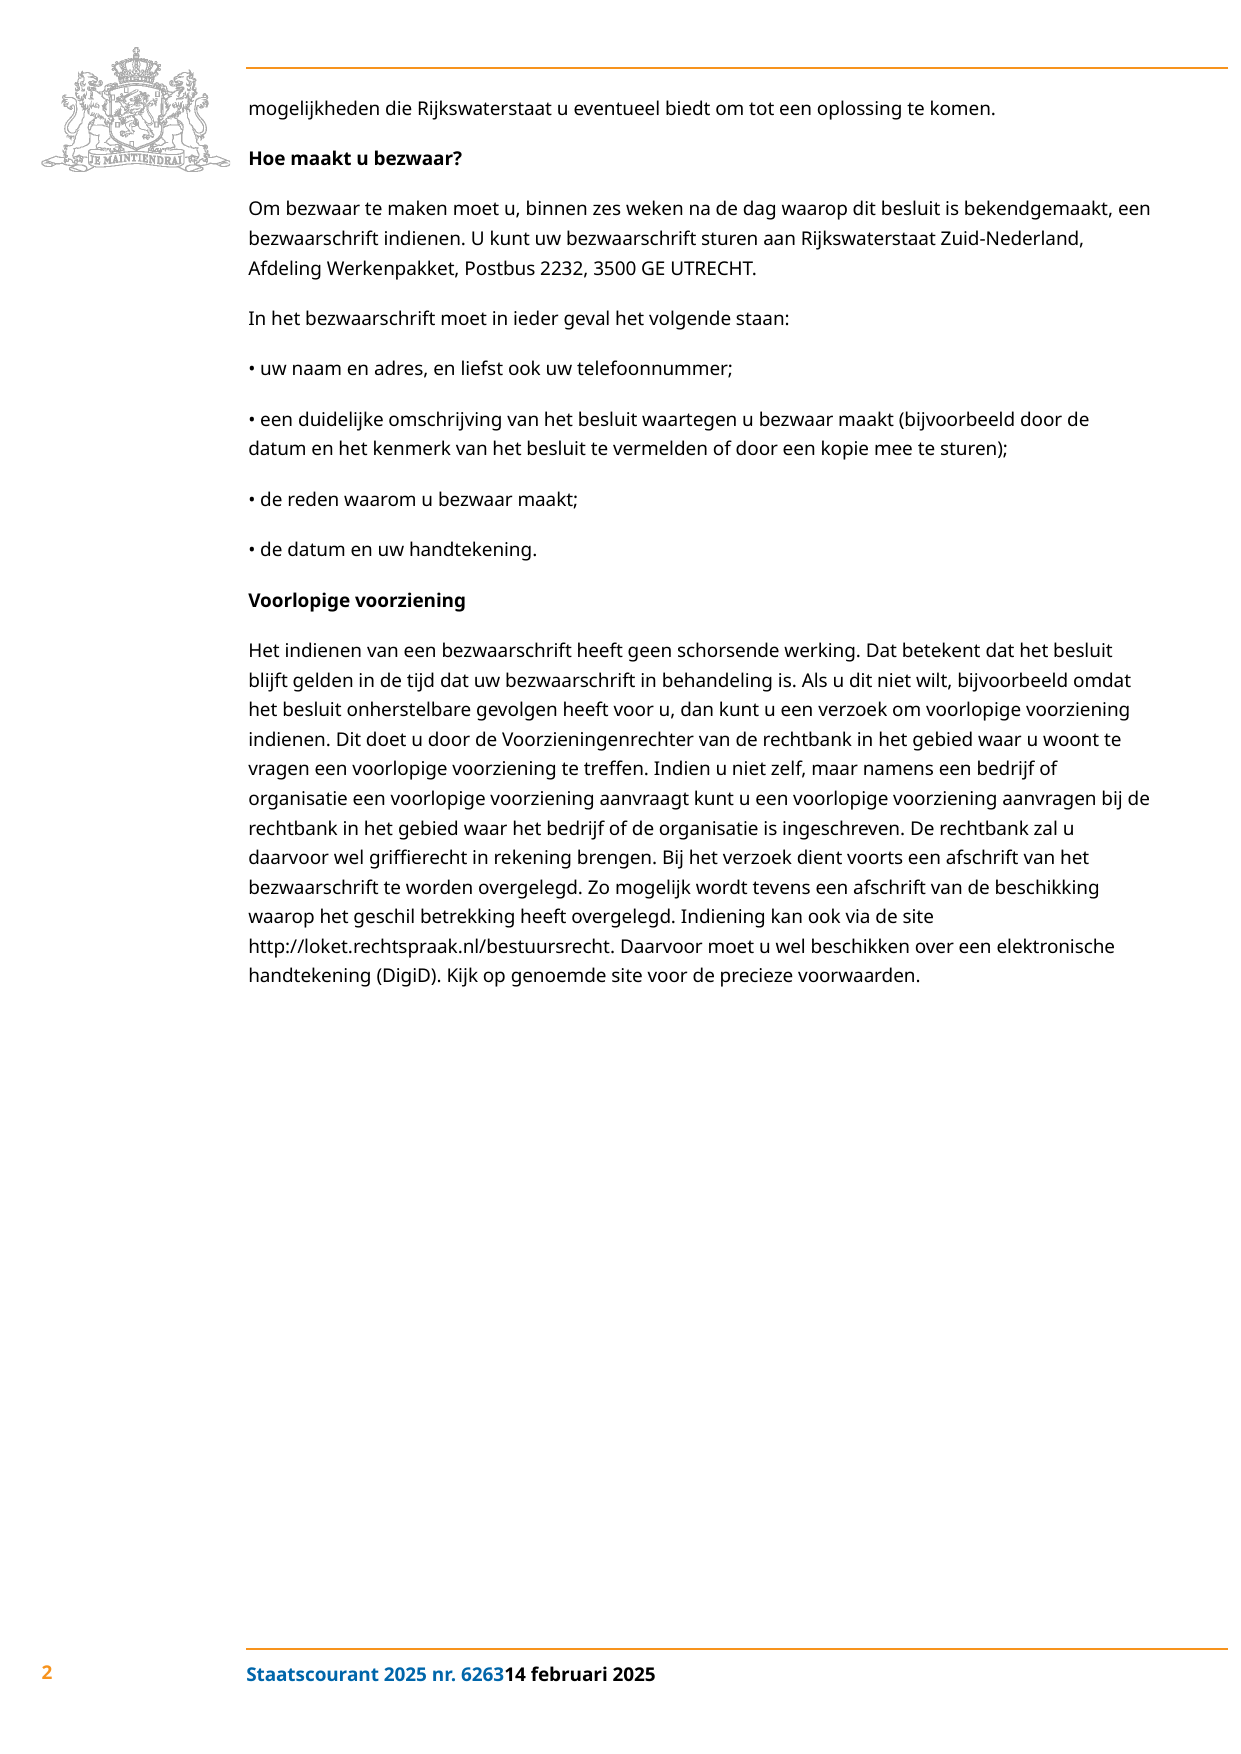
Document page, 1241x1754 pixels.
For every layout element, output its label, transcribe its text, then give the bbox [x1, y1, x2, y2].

text Om bezwaar te maken moet u, binnen zes weken na de dag waarop dit besluit is bekendgemaakt, een bezwaarschrift indienen. U kunt uw bezwaarschrift sturen aan Rijkswaterstaat Zuid-Nederland, Afdeling Werkenpakket, Postbus 2232, 3500 GE UTRECHT. [248, 196, 1152, 281]
text Het indienen van een bezwaarschrift heeft geen schorsende werking. Dat betekent dat het besluit blijft gelden in de tijd dat uw bezwaarschrift in behandeling is. Als u dit niet wilt, bijvoorbeeld omdat het besluit onherstelbare gevolgen heeft voor u, dan kunt u een verzoek om voorlopige voorziening indienen. Dit doet u door de Voorzieningenrechter van de rechtbank in het gebied waar u woont te vragen een voorlopige voorziening te treffen. Indien u niet zelf, maar namens een bedrijf of organisatie een voorlopige voorziening aanvraagt kunt u een voorlopige voorziening aanvragen bij de rechtbank in het gebied waar het bedrijf of de organisatie is ingeschreven. De rechtbank zal u daarvoor wel griffierecht in rekening brengen. Bij het verzoek dient voorts een afschrift van het bezwaarschrift te worden overgelegd. Zo mogelijk wordt tevens een afschrift van de beschikking waarop het geschil betrekking heeft overgelegd. Indiening kan ook via de site http://loket.rechtspraak.nl/bestuursrecht. Daarvoor moet u wel beschikken over een elektronische handtekening (DigiD). Kijk op genoemde site voor de precieze voorwaarden. [248, 637, 1152, 988]
text • de datum en uw handtekening. [248, 536, 1152, 562]
text Hoe maakt u bezwaar? [248, 145, 1152, 171]
text In het bezwaarschrift moet in ieder geval het volgende staan: [248, 305, 1152, 331]
text • de reden waarom u bezwaar maakt; [248, 486, 1152, 512]
picture [41, 47, 231, 172]
text • een duidelijke omschrijving van het besluit waartegen u bezwaar maakt (bijvoorbeeld door de datum en het kenmerk van het besluit te vermelden of door een kopie mee te sturen); [248, 406, 1152, 461]
text • uw naam en adres, en liefst ook uw telefoonnummer; [248, 356, 1152, 381]
text Voorlopige voorziening [248, 587, 1152, 613]
text mogelijkheden die Rijkswaterstaat u eventueel biedt om tot een oplossing te komen. [248, 95, 1152, 121]
